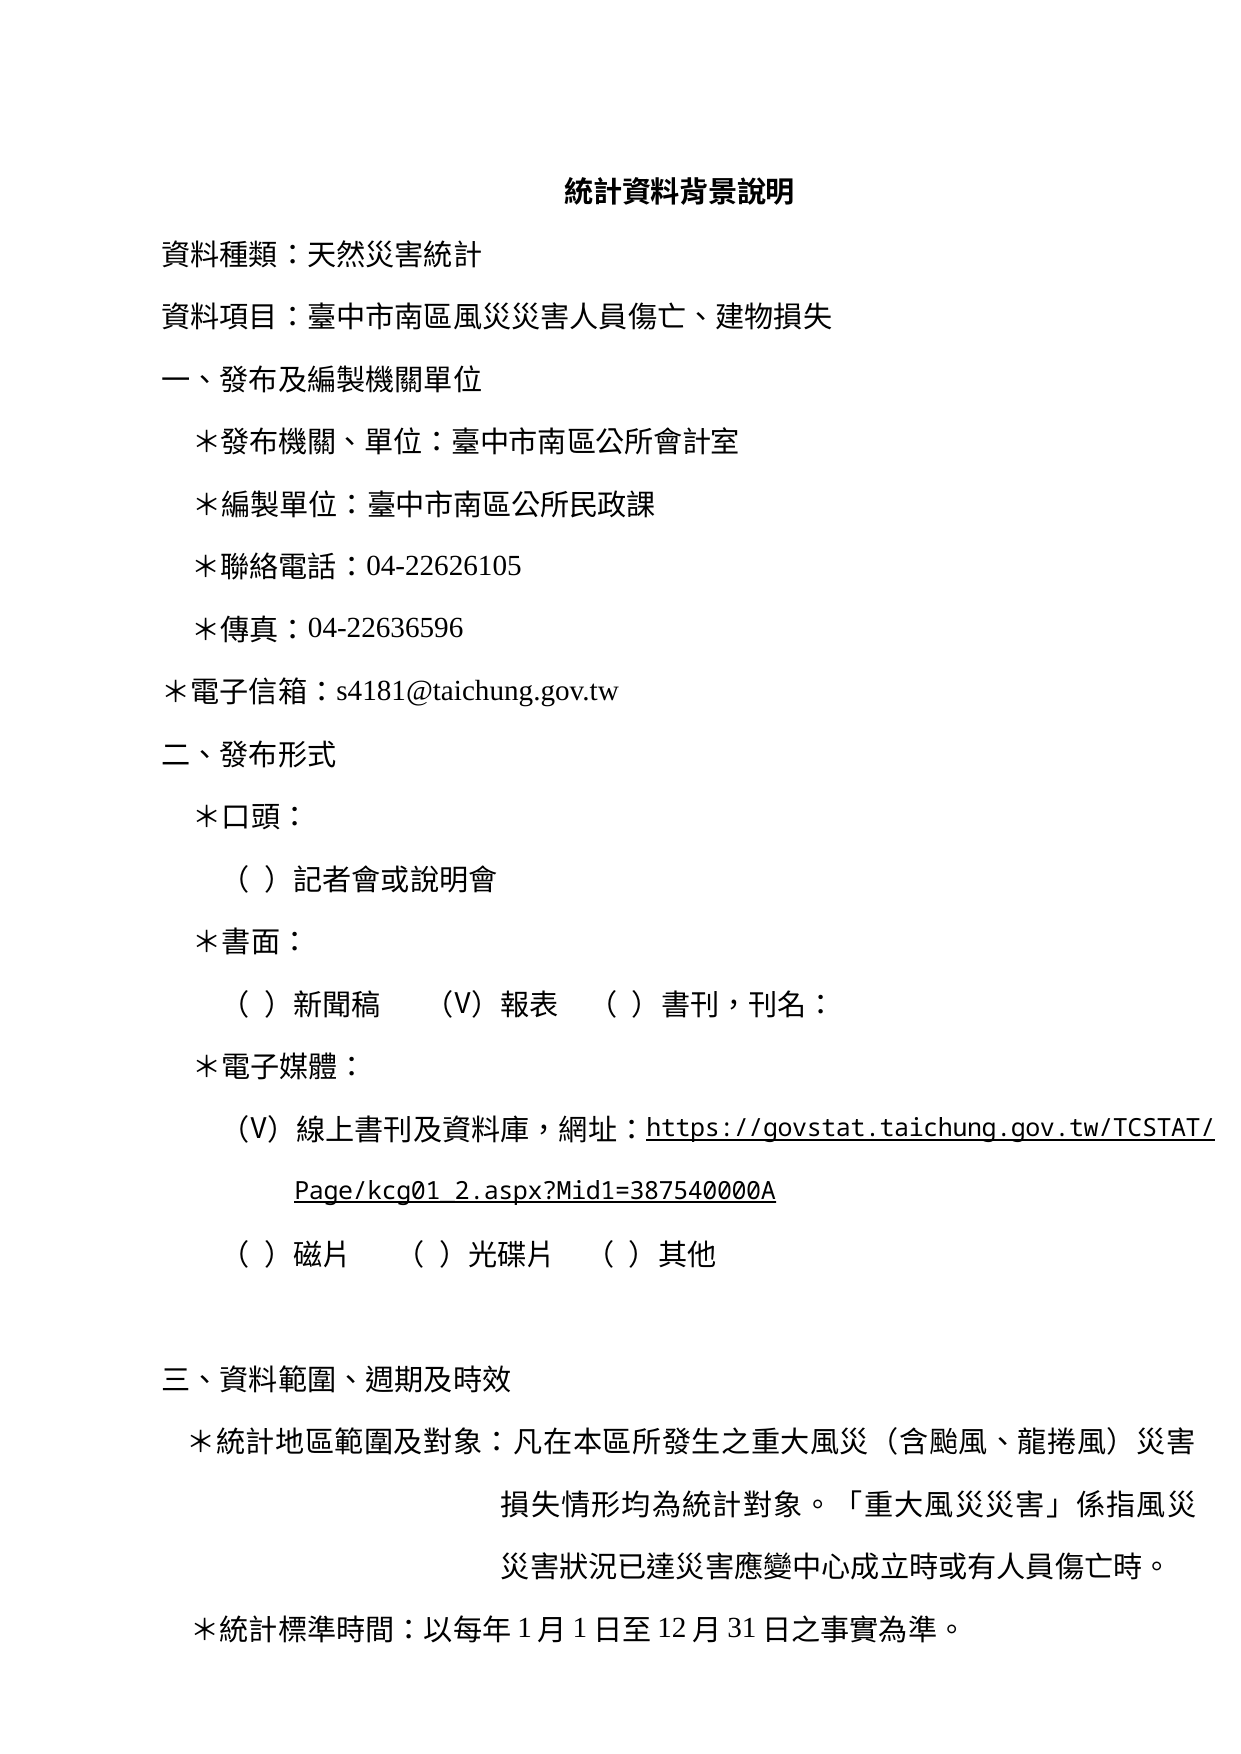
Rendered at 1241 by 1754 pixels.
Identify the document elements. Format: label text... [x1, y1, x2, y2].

table_header 統計資料背景說明 資料種類：天然災害統計 資料項目：臺中市南區風災災害人員傷亡、建物損失 一、發布及編製機關單位 ＊發布機關、單位：臺中市南區公所會計室 ＊編製單位：臺中市南區公所民政課 ＊聯絡電話：04-22626105 ＊傳真：04-22636596 ＊電子信箱：s4181@taichung.gov.tw 二、發布形式 口頭： （ ）記者會或說明會 書面： （ ）新聞稿 （V）報表 （ ）書刊，刊名： ＊電子媒體： （V）線上書刊及資料庫，網址：https://govstat.taichung.gov.tw/TCSTAT/Page/kcg01_2.aspx?Mid1=387540000A （ ）磁片 （ ）光碟片 （ ）其他 三、資料範圍、週期及時效 ＊統計地區範圍及對象：凡在本區所發生之重大風災（含颱風、龍捲風）災害損失情形均為統計對象。「重大風災災害」係指風災災害狀況已達災害應變中心成立時或有人員傷亡時。 ＊統計標準時間：以每年1月1日至12月31日之事實為準。 ＊統計項目定義： (一)龍捲風、海上颱風警報發布後隨即成立「中央災害應變中心」，無「僅設緊急應變小組時」之狀況。 (二)重傷人數：合於中華民國刑法第10條第4項各款規定或受災傷害必需緊急救護住院治療者。 (三)建物全倒、半倒：依據臺中市政府防救天然災害及善後處理辦法相關規定。 1.棟：依據建築技術規則建築設計施工編第1條規定，具有單獨或共同之出入口並以無開口之防火牆及防火樓板區劃分開者。 2.戶：指房屋或其他處所，編有路街門號者，1個門號以1戶計算。 ＊統計單位：人、棟、戶、人次。 ＊統計分類：按人員傷亡、建物損失、搶救災民人數、出動救災人員、出動救災裝備等分類。 ＊發布週期：年。 ＊時效：1個月。 ＊資料變革：無。 四、公開資料發布訊息 ＊預告發布日期：每年終了1個月。(原訂預告發布日期如遇例假日或國定假日則延至下一個工作日發布) ＊同步發送單位：臺中市政府主計處。 五、資料品質 ＊統計指標編製方法與資料來源說明：本所民政課依據災害救助申請表及災害救助暨住屋勘查報表資料編製。 ＊統計資料交叉查核及確保資料合理性之機制：由電腦系統自動進行加總交叉查核。 六、須注意及預定改變之事項：表號 11260-01-04-3。 七、其他事項：無。 [150, 148, 1209, 1648]
